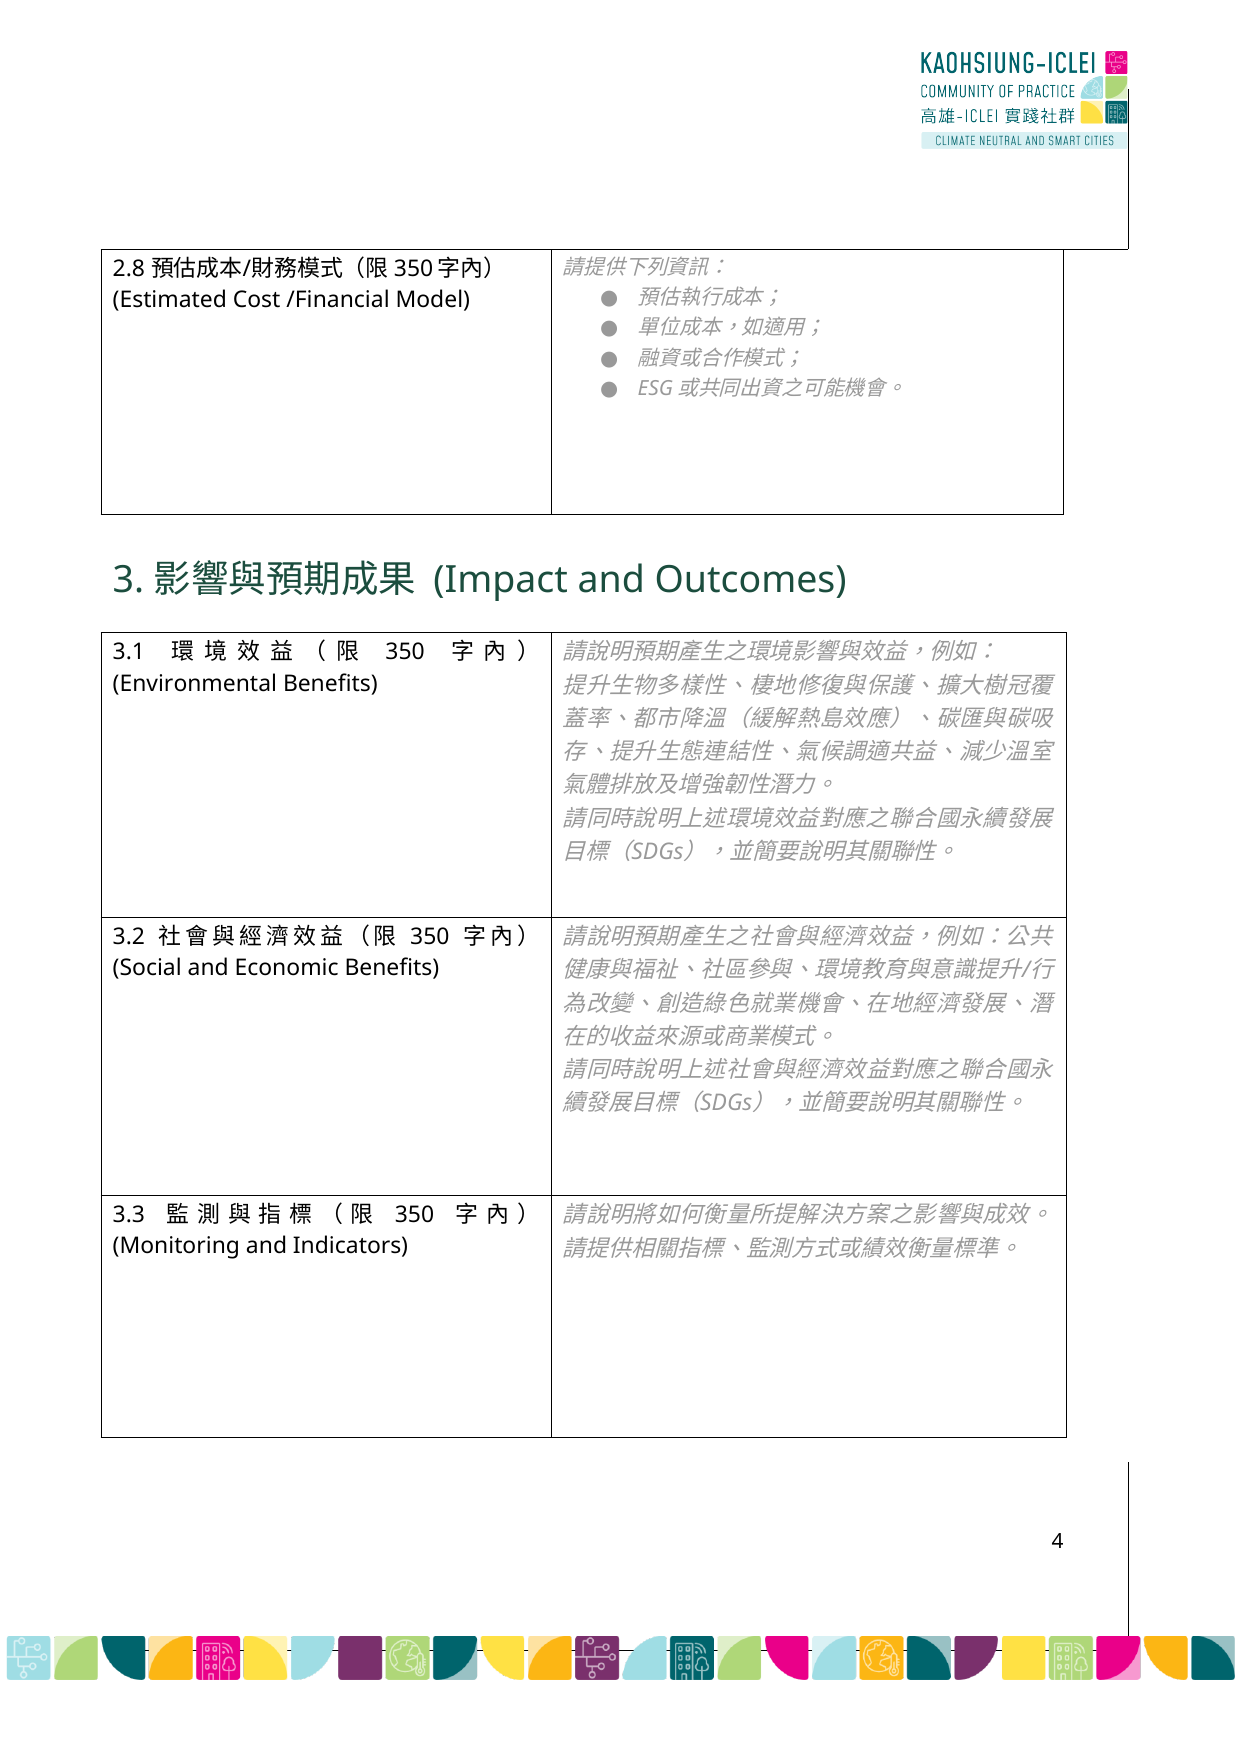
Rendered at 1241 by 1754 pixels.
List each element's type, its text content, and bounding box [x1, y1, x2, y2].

table_cell 請說明將如何衡量所提解決方案之影響與成效。請提供相關指標、監測方式或績效衡量標準。 [552, 1196, 1066, 1437]
table_cell 2.8 預估成本/財務模式（限 350字內） (Estimated Cost /Financial Model) [102, 250, 551, 514]
subtitle 3. 影響與預期成果 (Impact and Outcomes) [112, 549, 1128, 603]
table_cell 3.2 社會與經濟效益（限 350 字內） (Social and Economic Benefits) [102, 918, 551, 1195]
table_cell 請說明預期產生之社會與經濟效益，例如：公共健康與福祉、社區參與、環境教育與意識提升/行為改變、創造綠色就業機會、在地經濟發展、潛在的收益來源或商業模式。 請同時說明上述社會與經濟效益對應之聯合國永續發展目標（SDGs），並簡要說明其關聯性。 [552, 918, 1066, 1195]
table_cell 請提供下列資訊： 預估執行成本； 單位成本，如適用； 融資或合作模式； ESG或共同出資之可能機會。 [552, 250, 1063, 514]
table_header 3.1 環境效益（限 350 字內） (Environmental Benefits) [102, 633, 551, 917]
table_header 請說明預期產生之環境影響與效益，例如： 提升生物多樣性、棲地修復與保護、擴大樹冠覆蓋率、都市降溫（緩解熱島效應）、碳匯與碳吸存、提升生態連結性、氣候調適共益、減少溫室氣體排放及增強韌性潛力。 請同時說明上述環境效益對應之聯合國永續發展目標（SDGs），並簡要說明其關聯性。 [552, 633, 1066, 917]
table_cell 3.3 監測與指標（限 350 字內） (Monitoring and Indicators) [102, 1196, 551, 1437]
